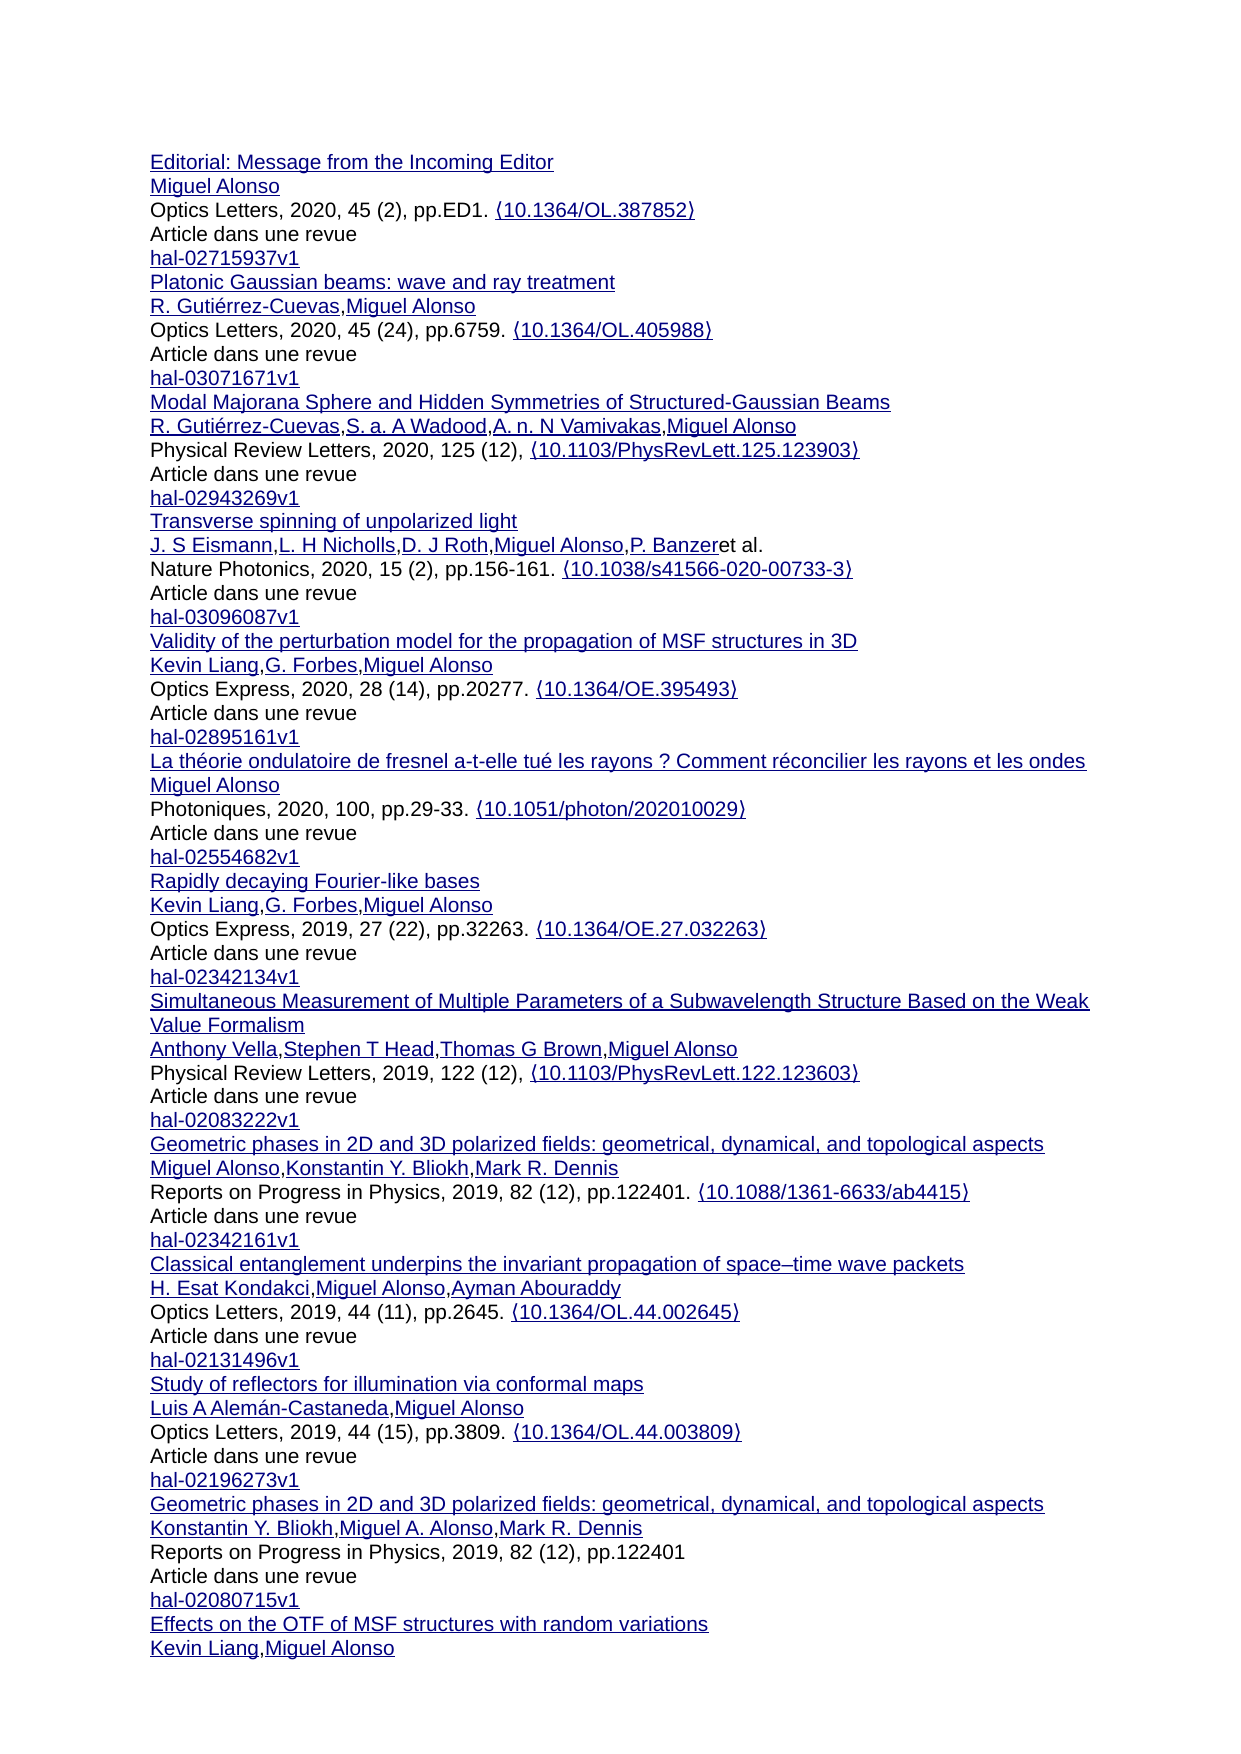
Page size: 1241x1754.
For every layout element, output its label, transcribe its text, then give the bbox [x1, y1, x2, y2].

table_cell Simultaneous Measurement of Multiple Parameters of a Subwavelength Structure Based on the Weak [150, 989, 1090, 1009]
table_cell Study of reflectors for illumination via conformal maps Luis A Alemán-Castaneda,Miguel Alonso Optics Letters, 2019, 44 (15), pp.3809. ⟨10.1364/OL.44.003809⟩ Article dans une revue hal-02196273v1 [150, 1372, 1090, 1492]
table_cell Effects on the OTF of MSF structures with random variations Kevin Liang,Miguel Alonso [150, 1611, 1090, 1659]
table_cell Geometric phases in 2D and 3D polarized fields: geometrical, dynamical, and topological aspects Konstantin Y. Bliokh,Miguel A. Alonso,Mark R. Dennis Reports on Progress in Physics, 2019, 82 (12), pp.122401 Article dans une revue hal-02080715v1 [150, 1492, 1090, 1611]
table_cell Geometric phases in 2D and 3D polarized fields: geometrical, dynamical, and topological aspects Miguel Alonso,Konstantin Y. Bliokh,Mark R. Dennis Reports on Progress in Physics, 2019, 82 (12), pp.122401. ⟨10.1088/1361-6633/ab4415⟩ Article dans une revue hal-02342161v1 [150, 1132, 1090, 1252]
table_cell Classical entanglement underpins the invariant propagation of space–time wave packets H. Esat Kondakci,Miguel Alonso,Ayman Abouraddy Optics Letters, 2019, 44 (11), pp.2645. ⟨10.1364/OL.44.002645⟩ Article dans une revue hal-02131496v1 [150, 1252, 1090, 1372]
table_cell La théorie ondulatoire de fresnel a-t-elle tué les rayons ? Comment réconcilier les rayons et les ondes Miguel Alonso Photoniques, 2020, 100, pp.29-33. ⟨10.1051/photon/202010029⟩ Article dans une revue hal-02554682v1 [150, 749, 1090, 869]
table_cell Value Formalism Anthony Vella,Stephen T Head,Thomas G Brown,Miguel Alonso Physical Review Letters, 2019, 122 (12), ⟨10.1103/PhysRevLett.122.123603⟩ Article dans une revue hal-02083222v1 [150, 1011, 1090, 1132]
table_cell Editorial: Message from the Incoming Editor Miguel Alonso Optics Letters, 2020, 45 (2), pp.ED1. ⟨10.1364/OL.387852⟩ Article dans une revue hal-02715937v1 [150, 150, 1090, 270]
table_cell Rapidly decaying Fourier-like bases Kevin Liang,G. Forbes,Miguel Alonso Optics Express, 2019, 27 (22), pp.32263. ⟨10.1364/OE.27.032263⟩ Article dans une revue hal-02342134v1 [150, 869, 1090, 988]
table_cell Transverse spinning of unpolarized light J. S Eismann,L. H Nicholls,D. J Roth,Miguel Alonso,P. Banzeret al. Nature Photonics, 2020, 15 (2), pp.156-161. ⟨10.1038/s41566-020-00733-3⟩ Article dans une revue hal-03096087v1 [150, 509, 1090, 629]
table_cell Validity of the perturbation model for the propagation of MSF structures in 3D Kevin Liang,G. Forbes,Miguel Alonso Optics Express, 2020, 28 (14), pp.20277. ⟨10.1364/OE.395493⟩ Article dans une revue hal-02895161v1 [150, 629, 1090, 749]
table_cell Platonic Gaussian beams: wave and ray treatment R. Gutiérrez-Cuevas,Miguel Alonso Optics Letters, 2020, 45 (24), pp.6759. ⟨10.1364/OL.405988⟩ Article dans une revue hal-03071671v1 [150, 270, 1090, 389]
table_cell Modal Majorana Sphere and Hidden Symmetries of Structured-Gaussian Beams R. Gutiérrez-Cuevas,S. a. A Wadood,A. n. N Vamivakas,Miguel Alonso Physical Review Letters, 2020, 125 (12), ⟨10.1103/PhysRevLett.125.123903⟩ Article dans une revue hal-02943269v1 [150, 390, 1090, 509]
